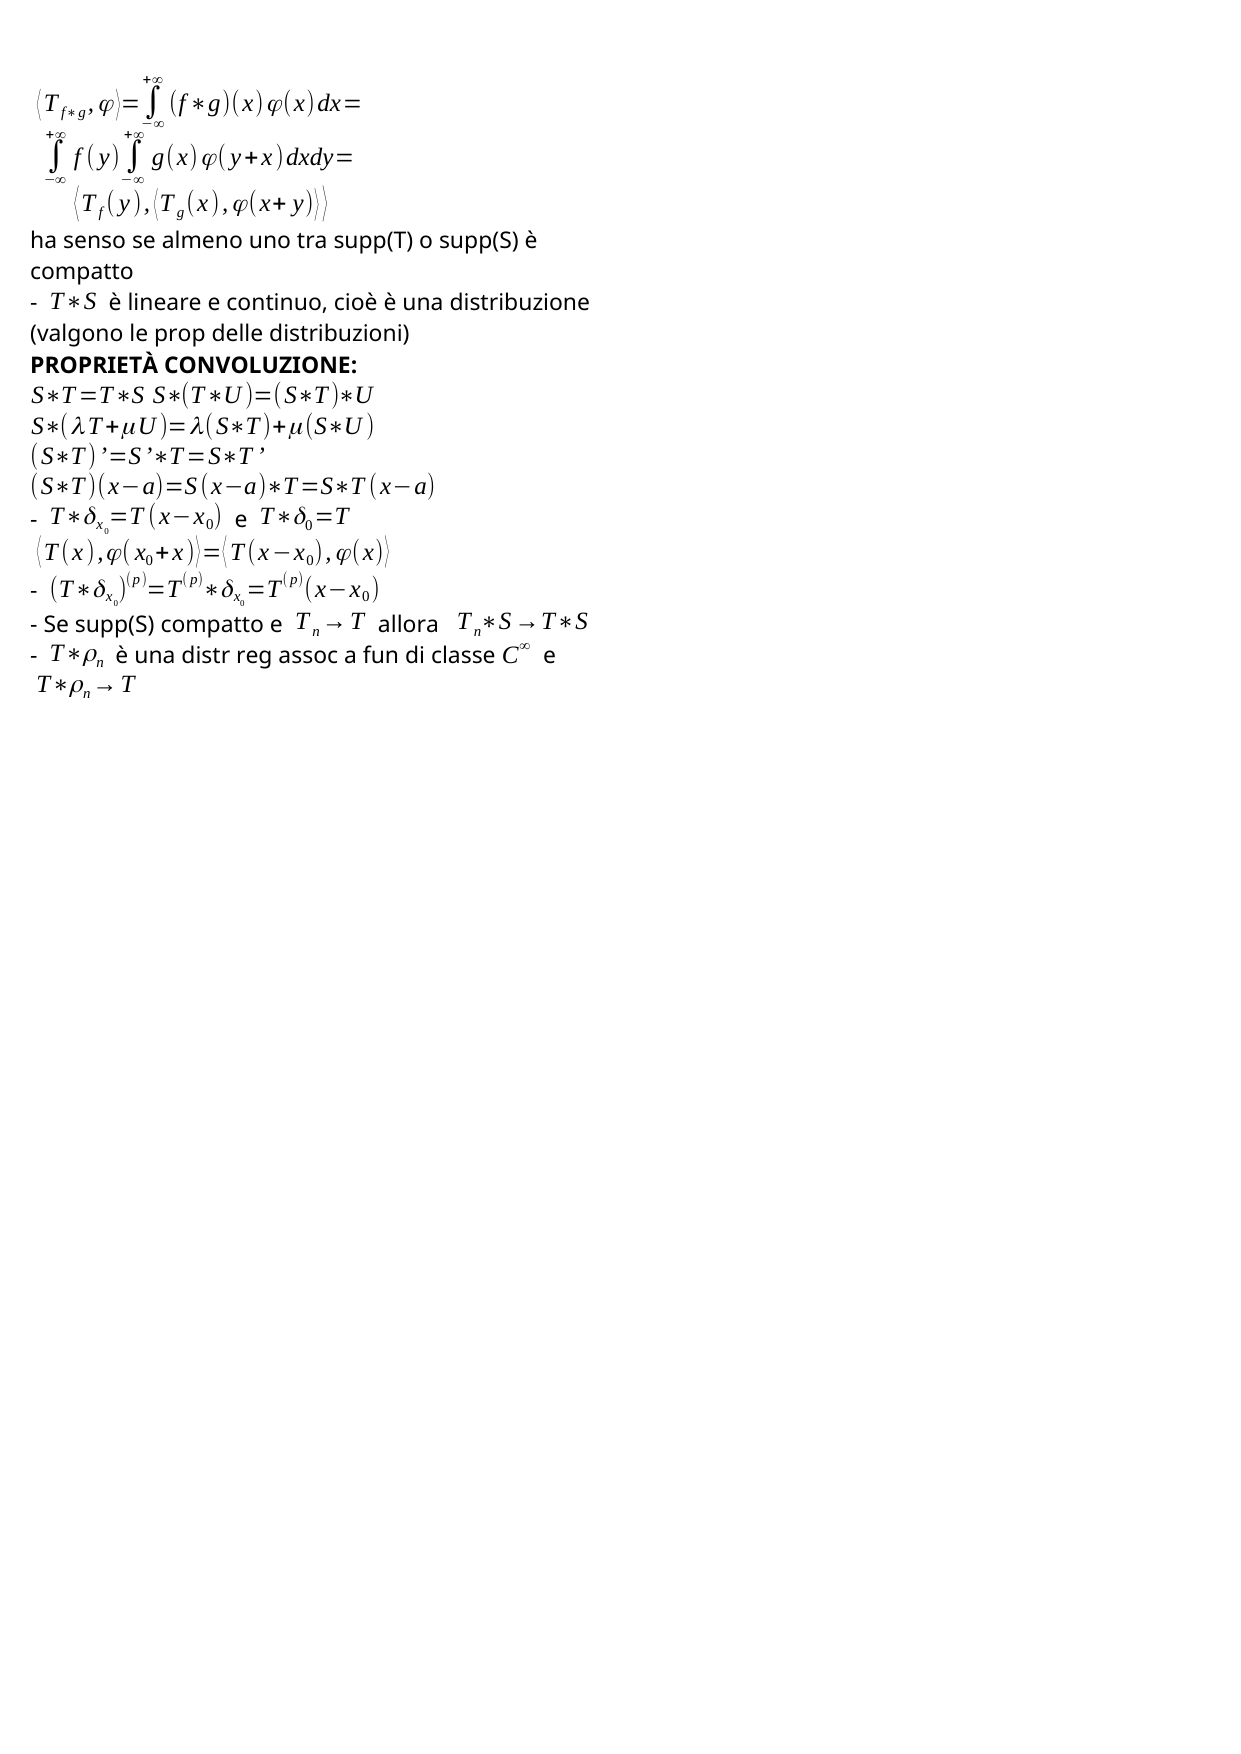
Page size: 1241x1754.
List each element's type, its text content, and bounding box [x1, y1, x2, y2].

text - è lineare e continuo, cioè è una distribuzione (valgono le prop delle distribuzioni) [30, 286, 615, 349]
text - Se supp(S) compatto e allora [30, 608, 615, 639]
text PROPRIETÀ CONVOLUZIONE: [30, 349, 615, 380]
text - e [30, 501, 615, 535]
text - [30, 571, 615, 608]
text - è una distr reg assoc a fun di classe e [30, 639, 615, 702]
text ha senso se almeno uno tra supp(T) o supp(S) è compatto [30, 224, 615, 286]
